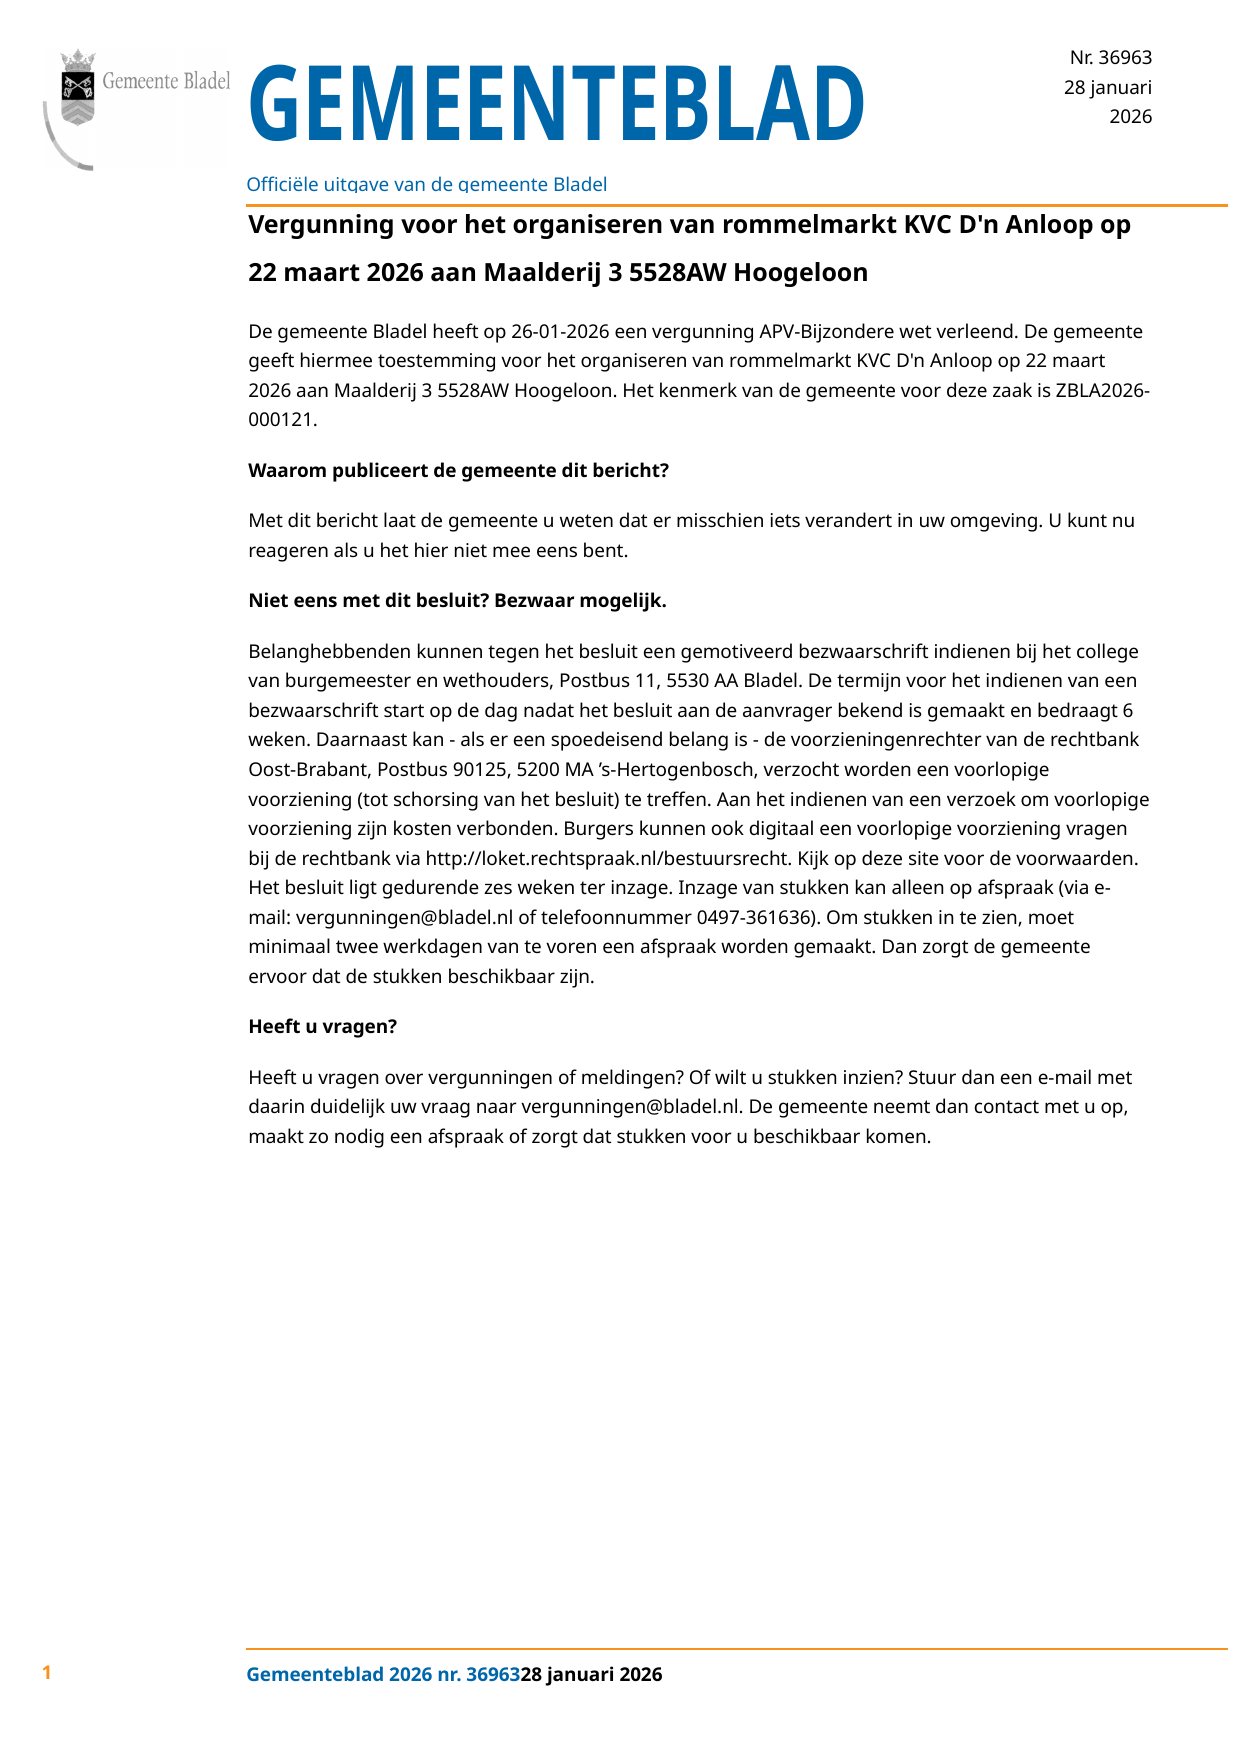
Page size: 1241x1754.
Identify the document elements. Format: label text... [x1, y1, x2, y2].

picture [41, 47, 231, 172]
text De gemeente Bladel heeft op 26-01-2026 een vergunning APV-Bijzondere wet verleend. De gemeente geeft hiermee toestemming voor het organiseren van rommelmarkt KVC D'n Anloop op 22 maart 2026 aan Maalderij 3 5528AW Hoogeloon. Het kenmerk van de gemeente voor deze zaak is ZBLA2026-000121. [248, 318, 1152, 432]
text Niet eens met dit besluit? Bezwaar mogelijk. [248, 587, 1152, 613]
text Met dit bericht laat de gemeente u weten dat er misschien iets verandert in uw omgeving. U kunt nu reageren als u het hier niet mee eens bent. [248, 507, 1152, 563]
text Heeft u vragen over vergunningen of meldingen? Of wilt u stukken inzien? Stuur dan een e-mail met daarin duidelijk uw vraag naar vergunningen@bladel.nl. De gemeente neemt dan contact met u op, maakt zo nodig een afspraak of zorgt dat stukken voor u beschikbaar komen. [248, 1064, 1152, 1149]
text Belanghebbenden kunnen tegen het besluit een gemotiveerd bezwaarschrift indienen bij het college van burgemeester en wethouders, Postbus 11, 5530 AA Bladel. De termijn voor het indienen van een bezwaarschrift start op de dag nadat het besluit aan de aanvrager bekend is gemaakt en bedraagt 6 weken. Daarnaast kan - als er een spoedeisend belang is - de voorzieningenrechter van de rechtbank Oost-Brabant, Postbus 90125, 5200 MA ’s-Hertogenbosch, verzocht worden een voorlopige voorziening (tot schorsing van het besluit) te treffen. Aan het indienen van een verzoek om voorlopige voorziening zijn kosten verbonden. Burgers kunnen ook digitaal een voorlopige voorziening vragen bij de rechtbank via http://loket.rechtspraak.nl/bestuursrecht. Kijk op deze site voor de voorwaarden. Het besluit ligt gedurende zes weken ter inzage. Inzage van stukken kan alleen op afspraak (via e-mail: vergunningen@bladel.nl of telefoonnummer 0497-361636). Om stukken in te zien, moet minimaal twee werkdagen van te voren een afspraak worden gemaakt. Dan zorgt de gemeente ervoor dat de stukken beschikbaar zijn. [248, 638, 1152, 989]
text Vergunning voor het organiseren van rommelmarkt KVC D'n Anloop op 22 maart 2026 aan Maalderij 3 5528AW Hoogeloon [248, 207, 1152, 288]
text Waarom publiceert de gemeente dit bericht? [248, 457, 1152, 483]
text Heeft u vragen? [248, 1014, 1152, 1039]
